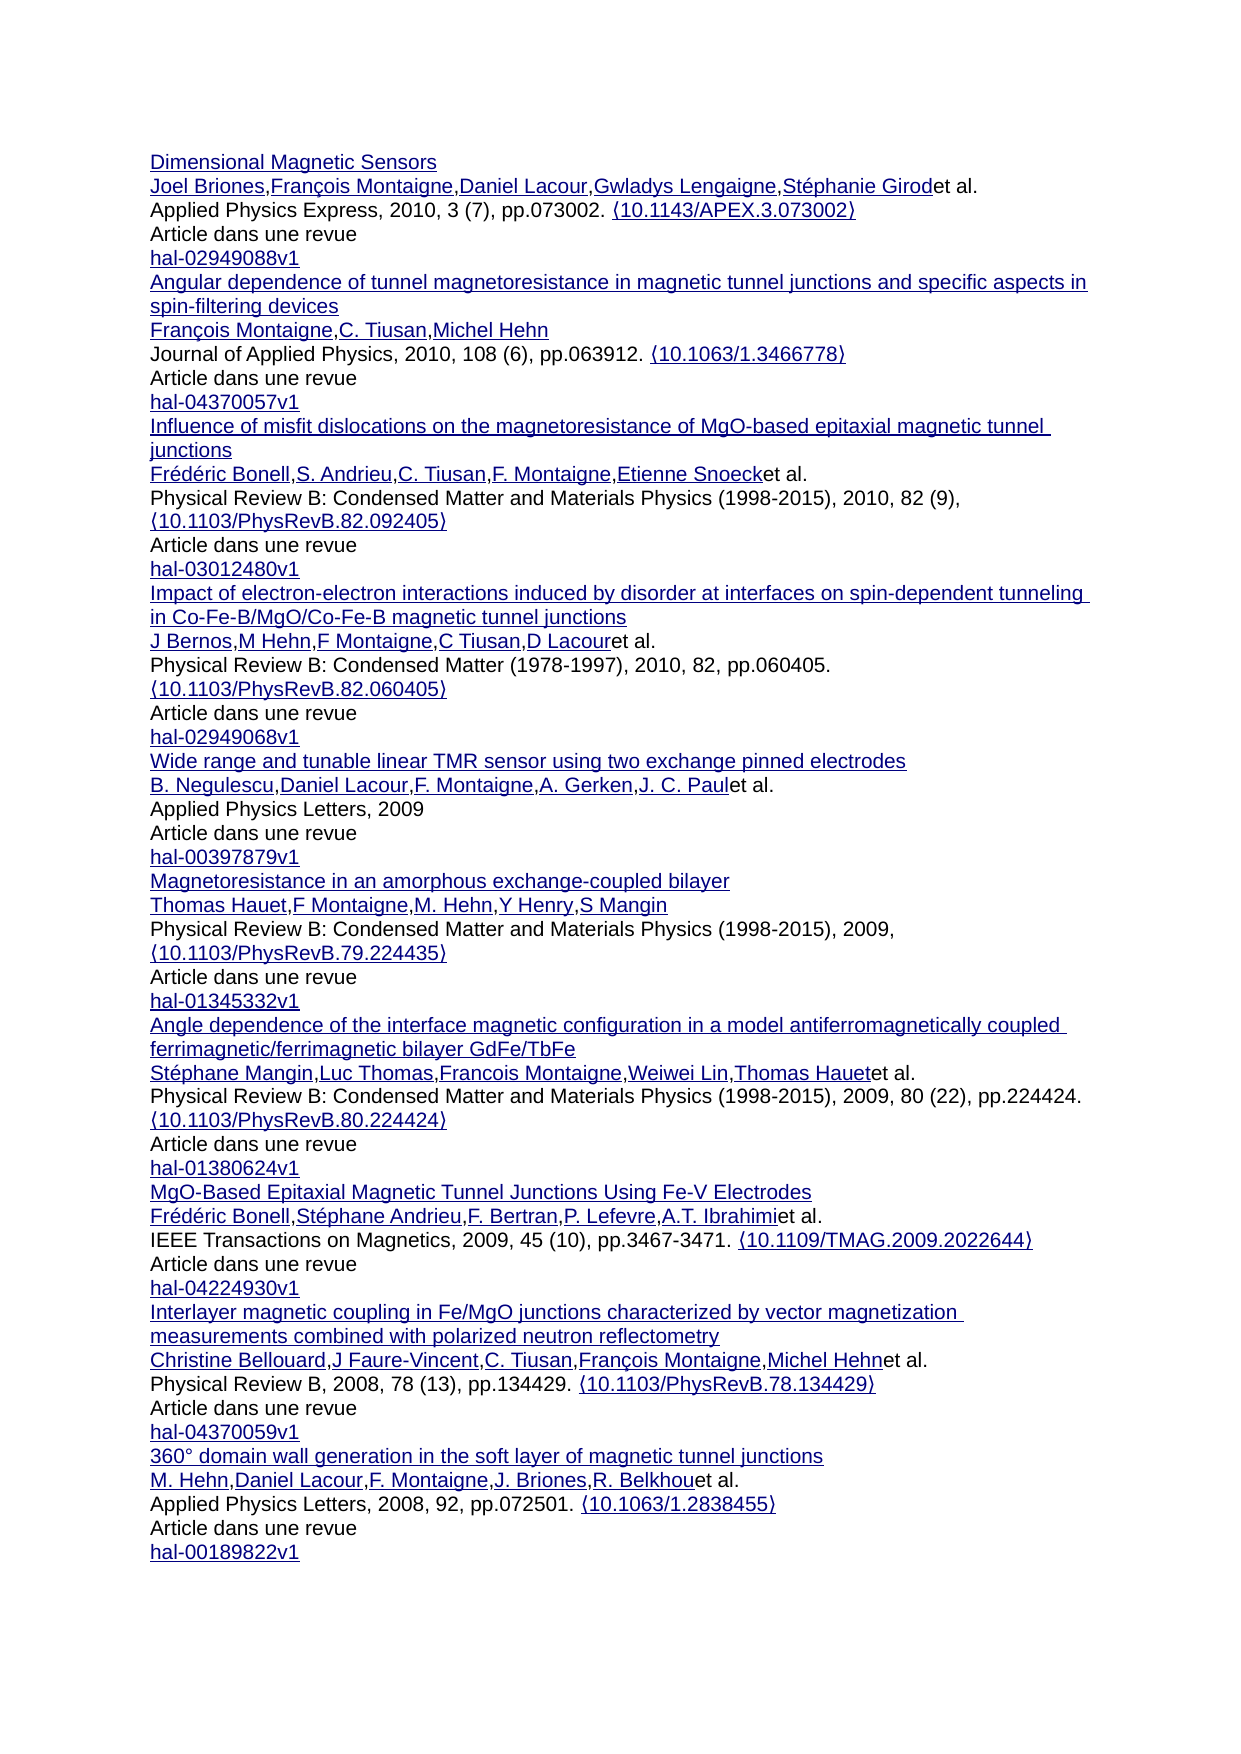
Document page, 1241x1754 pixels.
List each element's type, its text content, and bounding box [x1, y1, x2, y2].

table_cell 360° domain wall generation in the soft layer of magnetic tunnel junctions M. Hehn,Daniel Lacour,F. Montaigne,J. Briones,R. Belkhouet al. Applied Physics Letters, 2008, 92, pp.072501. ⟨10.1063/1.2838455⟩ Article dans une revue hal-00189822v1 [150, 1444, 1090, 1563]
table_cell in Co-Fe-B/MgO/Co-Fe-B magnetic tunnel junctions J Bernos,M Hehn,F Montaigne,C Tiusan,D Lacouret al. Physical Review B: Condensed Matter (1978-1997), 2010, 82, pp.060405. ⟨10.1103/PhysRevB.82.060405⟩ Article dans une revue hal-02949068v1 [150, 603, 1090, 749]
table_cell Local Magnetic Anisotropy Induced by a Nano-Modulated Substrate and Application to Two-Dimensional Magnetic Sensors Joel Briones,François Montaigne,Daniel Lacour,Gwladys Lengaigne,Stéphanie Girodet al. Applied Physics Express, 2010, 3 (7), pp.073002. ⟨10.1143/APEX.3.073002⟩ Article dans une revue hal-02949088v1 [150, 150, 1090, 270]
table_cell Impact of electron-electron interactions induced by disorder at interfaces on spin-dependent tunneling [150, 581, 1090, 602]
table_cell Angle dependence of the interface magnetic configuration in a model antiferromagnetically coupled ferrimagnetic/ferrimagnetic bilayer GdFe/TbFe Stéphane Mangin,Luc Thomas,Francois Montaigne,Weiwei Lin,Thomas Hauetet al. Physical Review B: Condensed Matter and Materials Physics (1998-2015), 2009, 80 (22), pp.224424. ⟨10.1103/PhysRevB.80.224424⟩ Article dans une revue hal-01380624v1 [150, 1013, 1090, 1180]
table_cell Wide range and tunable linear TMR sensor using two exchange pinned electrodes B. Negulescu,Daniel Lacour,F. Montaigne,A. Gerken,J. C. Paulet al. Applied Physics Letters, 2009 Article dans une revue hal-00397879v1 [150, 749, 1090, 869]
table_cell Magnetoresistance in an amorphous exchange-coupled bilayer Thomas Hauet,F Montaigne,M. Hehn,Y Henry,S Mangin Physical Review B: Condensed Matter and Materials Physics (1998-2015), 2009, ⟨10.1103/PhysRevB.79.224435⟩ Article dans une revue hal-01345332v1 [150, 869, 1090, 1012]
table_cell MgO-Based Epitaxial Magnetic Tunnel Junctions Using Fe-V Electrodes Frédéric Bonell,Stéphane Andrieu,F. Bertran,P. Lefevre,A.T. Ibrahimiet al. IEEE Transactions on Magnetics, 2009, 45 (10), pp.3467-3471. ⟨10.1109/TMAG.2009.2022644⟩ Article dans une revue hal-04224930v1 [150, 1180, 1090, 1300]
table_cell Interlayer magnetic coupling in Fe/MgO junctions characterized by vector magnetization measurements combined with polarized neutron reflectometry Christine Bellouard,J Faure-Vincent,C. Tiusan,François Montaigne,Michel Hehnet al. Physical Review B, 2008, 78 (13), pp.134429. ⟨10.1103/PhysRevB.78.134429⟩ Article dans une revue hal-04370059v1 [150, 1300, 1090, 1444]
table_cell Angular dependence of tunnel magnetoresistance in magnetic tunnel junctions and specific aspects in spin-filtering devices François Montaigne,C. Tiusan,Michel Hehn Journal of Applied Physics, 2010, 108 (6), pp.063912. ⟨10.1063/1.3466778⟩ Article dans une revue hal-04370057v1 [150, 270, 1090, 413]
table_cell Influence of misfit dislocations on the magnetoresistance of MgO-based epitaxial magnetic tunnel junctions Frédéric Bonell,S. Andrieu,C. Tiusan,F. Montaigne,Etienne Snoecket al. Physical Review B: Condensed Matter and Materials Physics (1998-2015), 2010, 82 (9), ⟨10.1103/PhysRevB.82.092405⟩ Article dans une revue hal-03012480v1 [150, 414, 1090, 581]
